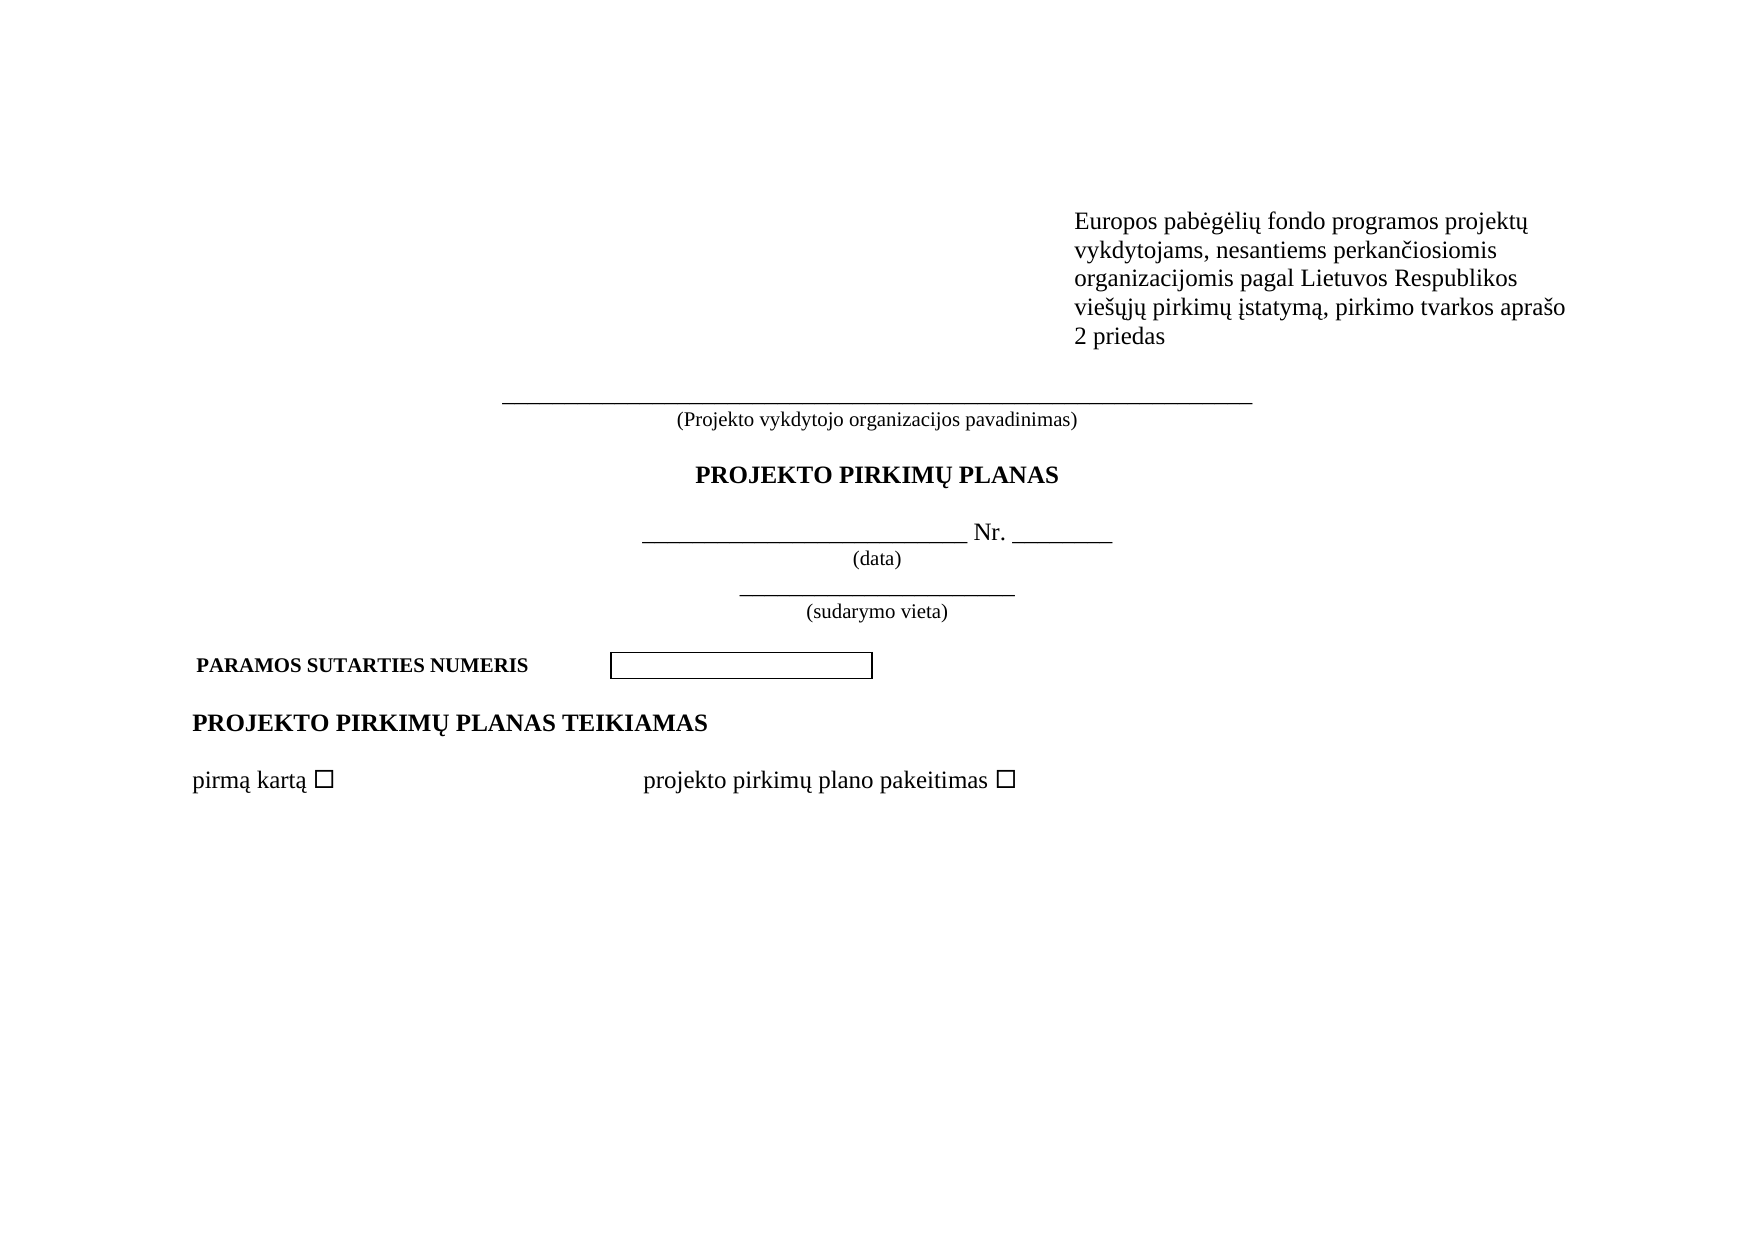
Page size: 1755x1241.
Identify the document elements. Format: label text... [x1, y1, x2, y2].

text viešųjų pirkimų įstatymą, pirkimo tvarkos aprašo [118, 292, 1568, 321]
table_header PARAMOS SUTARTIES NUMERIS [118, 652, 610, 677]
text 2 priedas [118, 321, 1636, 350]
text vykdytojams, nesantiems perkančiosiomis [118, 235, 1568, 263]
text PROJEKTO PIRKIMŲ PLANAS TEIKIAMAS [118, 708, 1636, 737]
text Europos pabėgėlių fondo programos projektų [118, 206, 1568, 235]
text __________________________ Nr. ________ [118, 517, 1636, 546]
text (data) [118, 546, 1636, 570]
text ______________________ [118, 570, 1636, 599]
text (Projekto vykdytojo organizacijos pavadinimas) [118, 407, 1636, 431]
text ____________________________________________________________ [118, 378, 1636, 407]
text PROJEKTO PIRKIMŲ PLANAS [118, 460, 1636, 489]
text (sudarymo vieta) [118, 599, 1636, 623]
table_header [873, 652, 1536, 677]
text pirmą kartą  projekto pirkimų plano pakeitimas  [118, 765, 1636, 794]
text organizacijomis pagal Lietuvos Respublikos [118, 263, 1568, 292]
